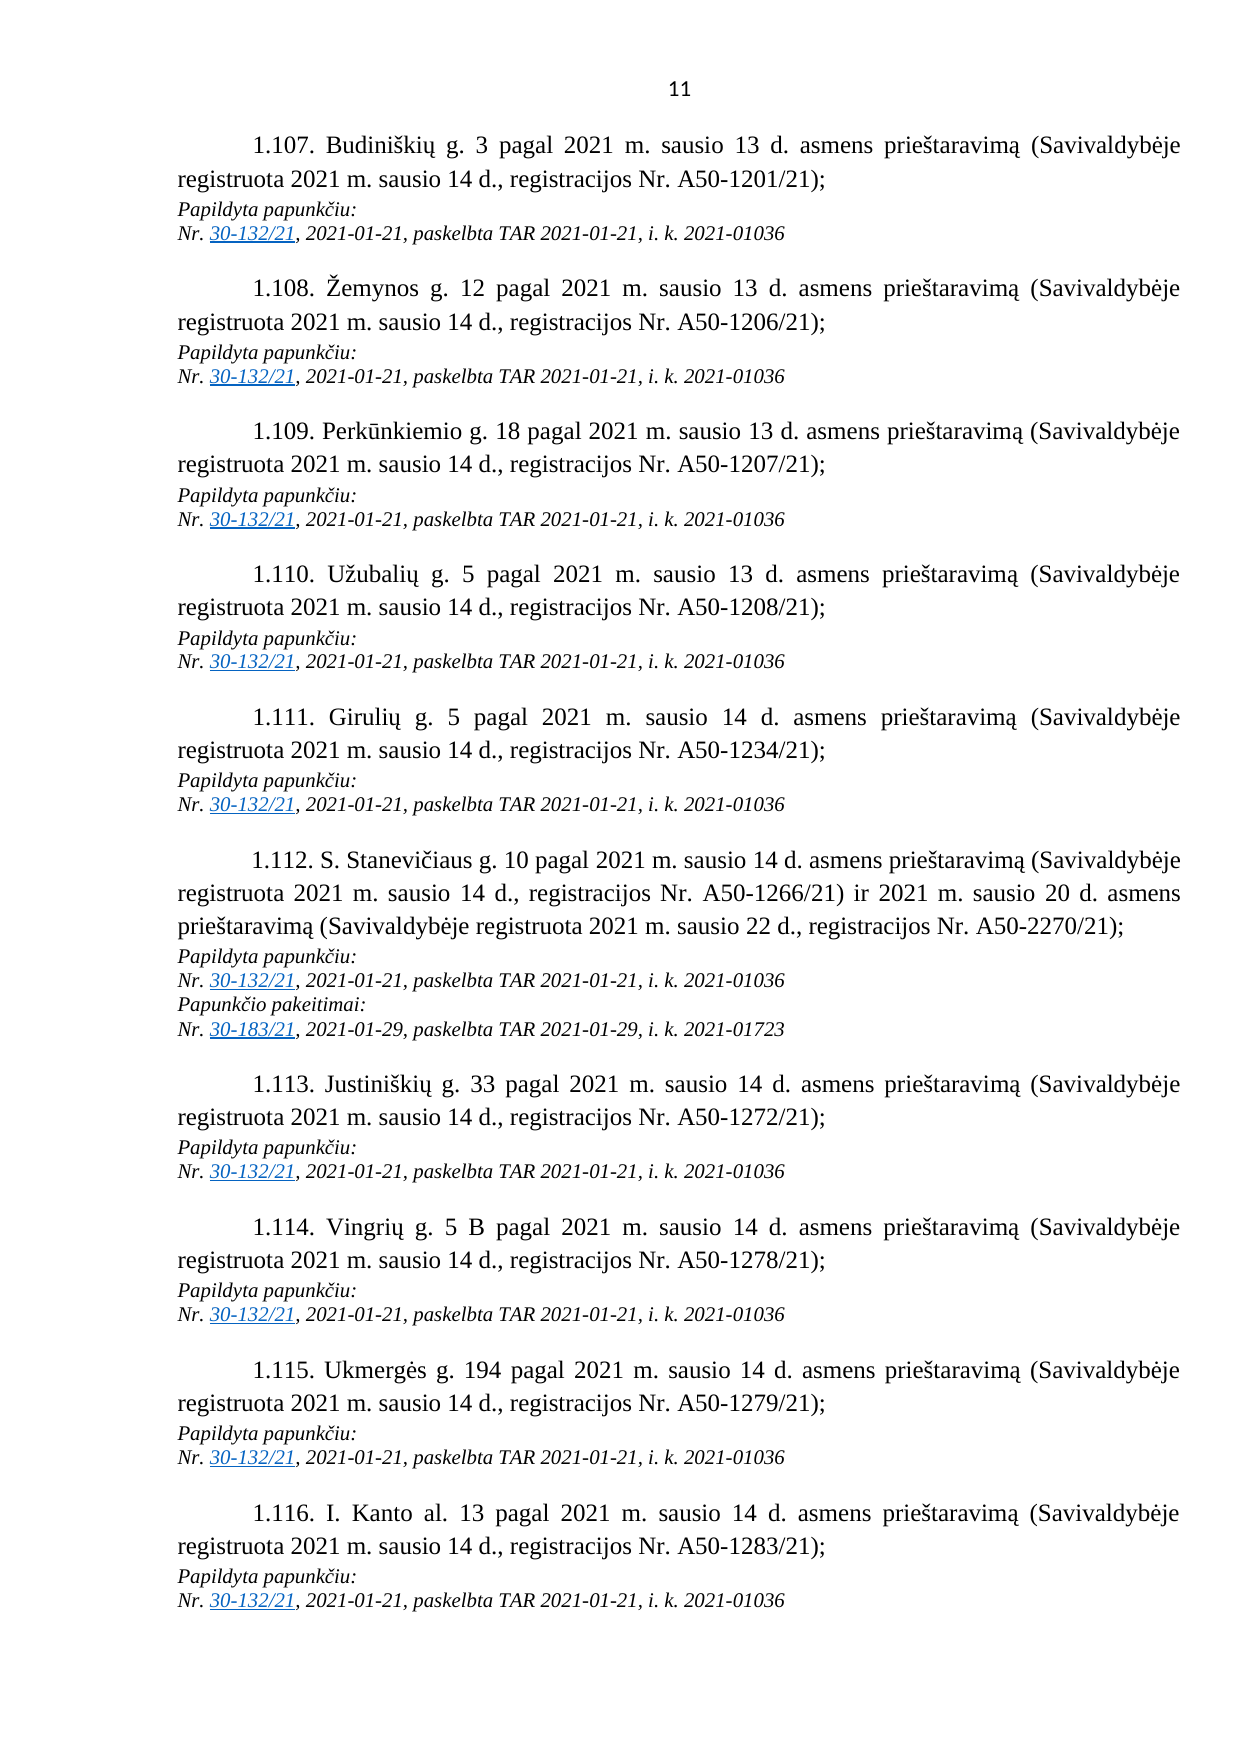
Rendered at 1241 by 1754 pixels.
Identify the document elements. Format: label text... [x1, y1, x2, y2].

text 1.108. Žemynos g. 12 pagal 2021 m. sausio 13 d. asmens prieštaravimą (Savivaldybėje registruota 2021 m. sausio 14 d., registracijos Nr. A50-1206/21); [177, 273, 1181, 335]
text Papildyta papunkčiu: [177, 768, 1181, 792]
text Papildyta papunkčiu: [177, 1421, 1181, 1445]
text 1.114. Vingrių g. 5 B pagal 2021 m. sausio 14 d. asmens prieštaravimą (Savivaldybėje registruota 2021 m. sausio 14 d., registracijos Nr. A50-1278/21); [177, 1212, 1181, 1274]
text 1.113. Justiniškių g. 33 pagal 2021 m. sausio 14 d. asmens prieštaravimą (Savivaldybėje registruota 2021 m. sausio 14 d., registracijos Nr. A50-1272/21); [177, 1069, 1181, 1131]
text 1.109. Perkūnkiemio g. 18 pagal 2021 m. sausio 13 d. asmens prieštaravimą (Savivaldybėje registruota 2021 m. sausio 14 d., registracijos Nr. A50-1207/21); [177, 416, 1181, 478]
text 1.107. Budiniškių g. 3 pagal 2021 m. sausio 13 d. asmens prieštaravimą (Savivaldybėje registruota 2021 m. sausio 14 d., registracijos Nr. A50-1201/21); [177, 131, 1181, 192]
text 1.110. Užubalių g. 5 pagal 2021 m. sausio 13 d. asmens prieštaravimą (Savivaldybėje registruota 2021 m. sausio 14 d., registracijos Nr. A50-1208/21); [177, 559, 1181, 621]
text Papildyta papunkčiu: [177, 197, 1181, 221]
text Nr. 30-132/21, 2021-01-21, paskelbta TAR 2021-01-21, i. k. 2021-01036 [177, 968, 1181, 992]
text Papildyta papunkčiu: [177, 944, 1181, 968]
text Papildyta papunkčiu: [177, 1278, 1181, 1302]
text Papildyta papunkčiu: [177, 339, 1181, 364]
text 1.115. Ukmergės g. 194 pagal 2021 m. sausio 14 d. asmens prieštaravimą (Savivaldybėje registruota 2021 m. sausio 14 d., registracijos Nr. A50-1279/21); [177, 1355, 1181, 1417]
text Nr. 30-132/21, 2021-01-21, paskelbta TAR 2021-01-21, i. k. 2021-01036 [177, 792, 1181, 816]
text 1.111. Girulių g. 5 pagal 2021 m. sausio 14 d. asmens prieštaravimą (Savivaldybėje registruota 2021 m. sausio 14 d., registracijos Nr. A50-1234/21); [177, 702, 1181, 764]
text Nr. 30-183/21, 2021-01-29, paskelbta TAR 2021-01-29, i. k. 2021-01723 [177, 1016, 1181, 1041]
text Papildyta papunkčiu: [177, 1135, 1181, 1159]
text Nr. 30-132/21, 2021-01-21, paskelbta TAR 2021-01-21, i. k. 2021-01036 [177, 507, 1181, 531]
text Nr. 30-132/21, 2021-01-21, paskelbta TAR 2021-01-21, i. k. 2021-01036 [177, 1588, 1181, 1612]
text Papildyta papunkčiu: [177, 625, 1181, 649]
text 1.112. S. Stanevičiaus g. 10 pagal 2021 m. sausio 14 d. asmens prieštaravimą (Savivaldybėje registruota 2021 m. sausio 14 d., registracijos Nr. A50-1266/21) ir 2021 m. sausio 20 d. asmens prieštaravimą (Savivaldybėje registruota 2021 m. sausio 22 d., registracijos Nr. A50-2270/21); [177, 845, 1181, 940]
text Nr. 30-132/21, 2021-01-21, paskelbta TAR 2021-01-21, i. k. 2021-01036 [177, 364, 1181, 388]
text Papildyta papunkčiu: [177, 1564, 1181, 1588]
text 1.116. I. Kanto al. 13 pagal 2021 m. sausio 14 d. asmens prieštaravimą (Savivaldybėje registruota 2021 m. sausio 14 d., registracijos Nr. A50-1283/21); [177, 1498, 1181, 1560]
text Papildyta papunkčiu: [177, 482, 1181, 507]
text Nr. 30-132/21, 2021-01-21, paskelbta TAR 2021-01-21, i. k. 2021-01036 [177, 1159, 1181, 1183]
text Nr. 30-132/21, 2021-01-21, paskelbta TAR 2021-01-21, i. k. 2021-01036 [177, 221, 1181, 245]
text Nr. 30-132/21, 2021-01-21, paskelbta TAR 2021-01-21, i. k. 2021-01036 [177, 1445, 1181, 1469]
text Nr. 30-132/21, 2021-01-21, paskelbta TAR 2021-01-21, i. k. 2021-01036 [177, 649, 1181, 673]
text Nr. 30-132/21, 2021-01-21, paskelbta TAR 2021-01-21, i. k. 2021-01036 [177, 1302, 1181, 1326]
text Papunkčio pakeitimai: [177, 992, 1181, 1016]
